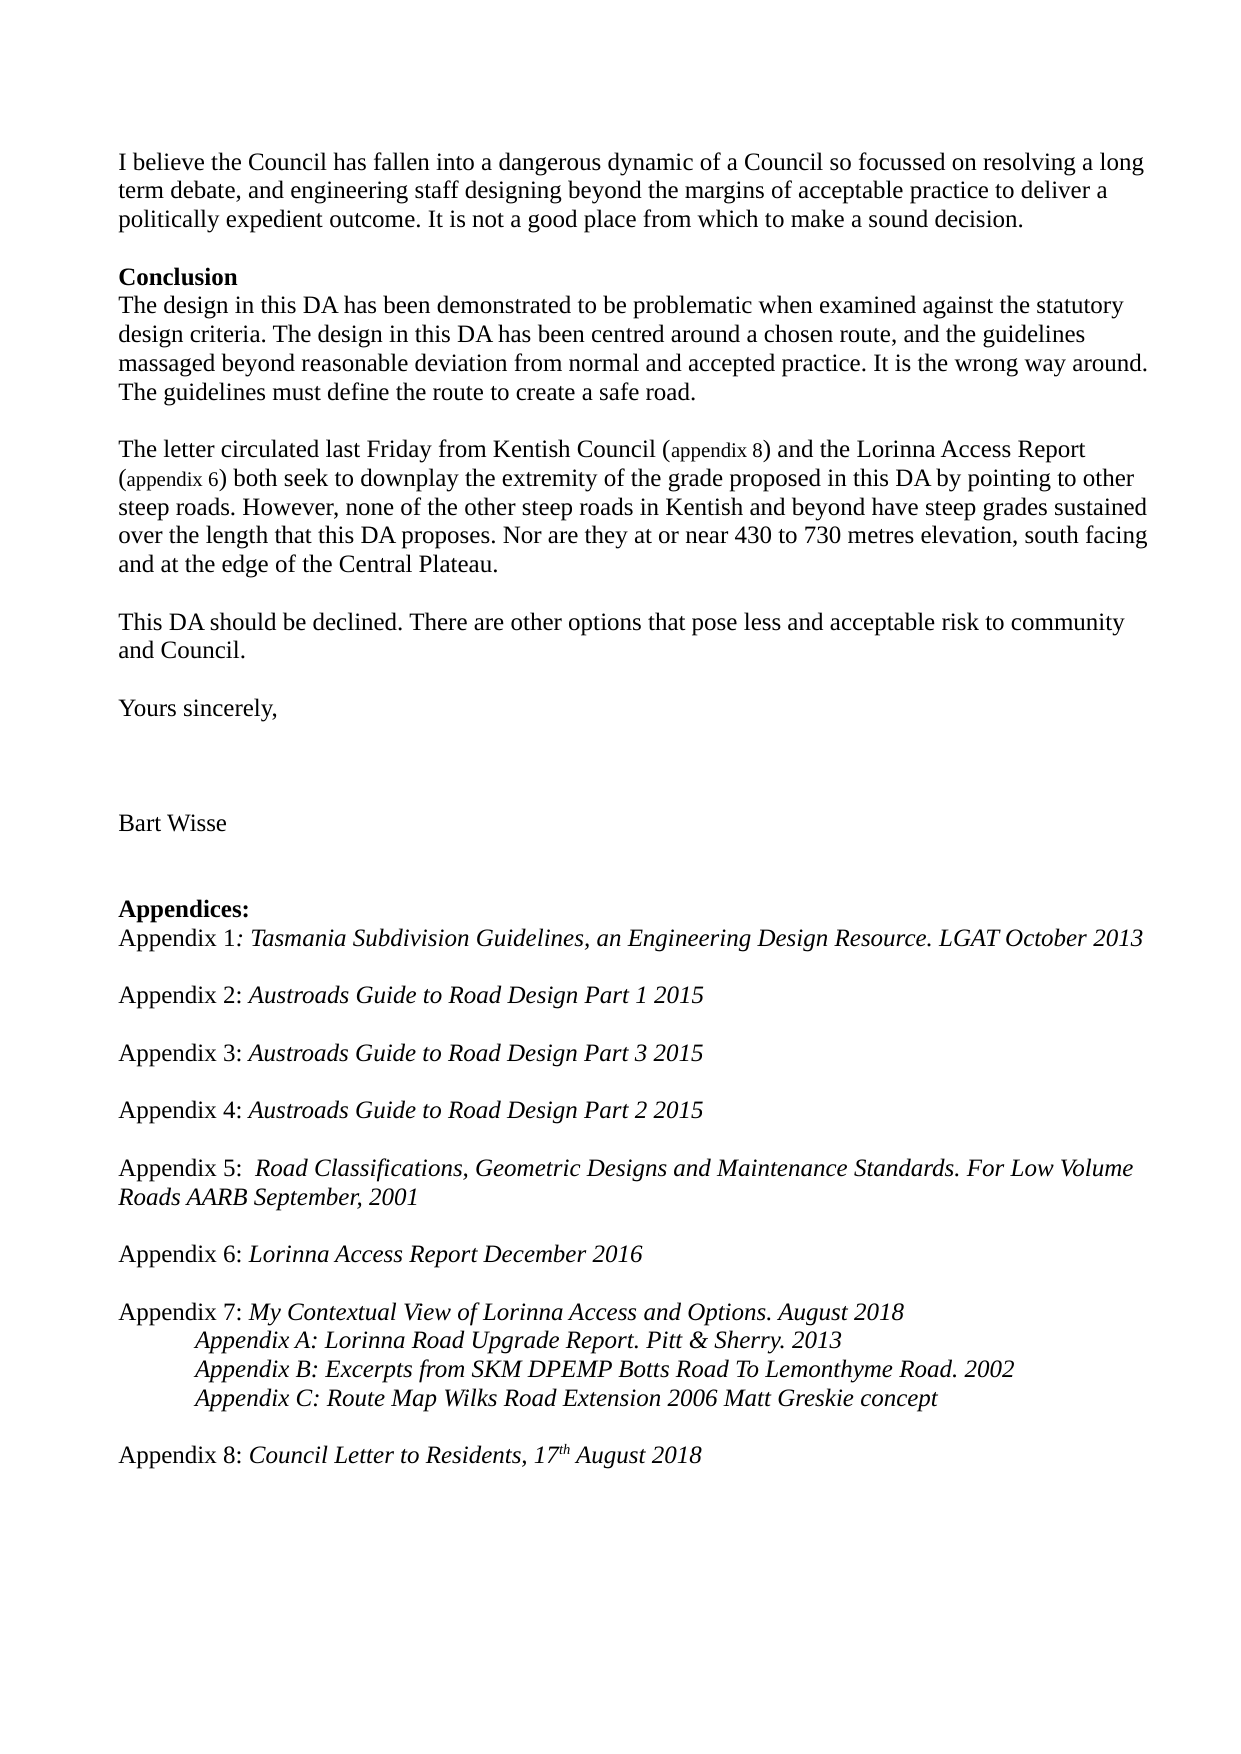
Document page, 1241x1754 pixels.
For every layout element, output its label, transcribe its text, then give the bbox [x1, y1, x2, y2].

text Appendix 8: Council Letter to Residents, 17th August 2018 [118, 1441, 1163, 1469]
text Appendix 1: Tasmania Subdivision Guidelines, an Engineering Design Resource. LGAT October 2013 [118, 923, 1163, 952]
text Bart Wisse [118, 808, 1163, 837]
text This DA should be declined. There are other options that pose less and acceptable risk to community and Council. [118, 607, 1163, 664]
text Appendix C: Route Map Wilks Road Extension 2006 Matt Greskie concept [118, 1383, 1163, 1412]
text Appendices: [118, 894, 1163, 923]
text The letter circulated last Friday from Kentish Council (appendix 8) and the Lorinna Access Report (appendix 6) both seek to downplay the extremity of the grade proposed in this DA by pointing to other steep roads. However, none of the other steep roads in Kentish and beyond have steep grades sustained over the length that this DA proposes. Nor are they at or near 430 to 730 metres elevation, south facing and at the edge of the Central Plateau. [118, 434, 1163, 578]
text Yours sincerely, [118, 693, 1163, 722]
text Appendix 3: Austroads Guide to Road Design Part 3 2015 [118, 1038, 1163, 1067]
text Appendix A: Lorinna Road Upgrade Report. Pitt & Sherry. 2013 [118, 1326, 1163, 1354]
text I believe the Council has fallen into a dangerous dynamic of a Council so focussed on resolving a long term debate, and engineering staff designing beyond the margins of acceptable practice to deliver a politically expedient outcome. It is not a good place from which to make a sound decision. [118, 147, 1163, 233]
text Appendix 4: Austroads Guide to Road Design Part 2 2015 [118, 1096, 1163, 1124]
text Appendix B: Excerpts from SKM DPEMP Botts Road To Lemonthyme Road. 2002 [118, 1354, 1163, 1383]
text Appendix 6: Lorinna Access Report December 2016 [118, 1239, 1163, 1268]
text Appendix 2: Austroads Guide to Road Design Part 1 2015 [118, 981, 1163, 1009]
text The design in this DA has been demonstrated to be problematic when examined against the statutory design criteria. The design in this DA has been centred around a chosen route, and the guidelines massaged beyond reasonable deviation from normal and accepted practice. It is the wrong way around. The guidelines must define the route to create a safe road. [118, 291, 1163, 406]
text Conclusion [118, 262, 1163, 291]
text Appendix 5: Road Classifications, Geometric Designs and Maintenance Standards. For Low Volume Roads AARB September, 2001 [118, 1153, 1163, 1211]
text Appendix 7: My Contextual View of Lorinna Access and Options. August 2018 [118, 1297, 1163, 1326]
